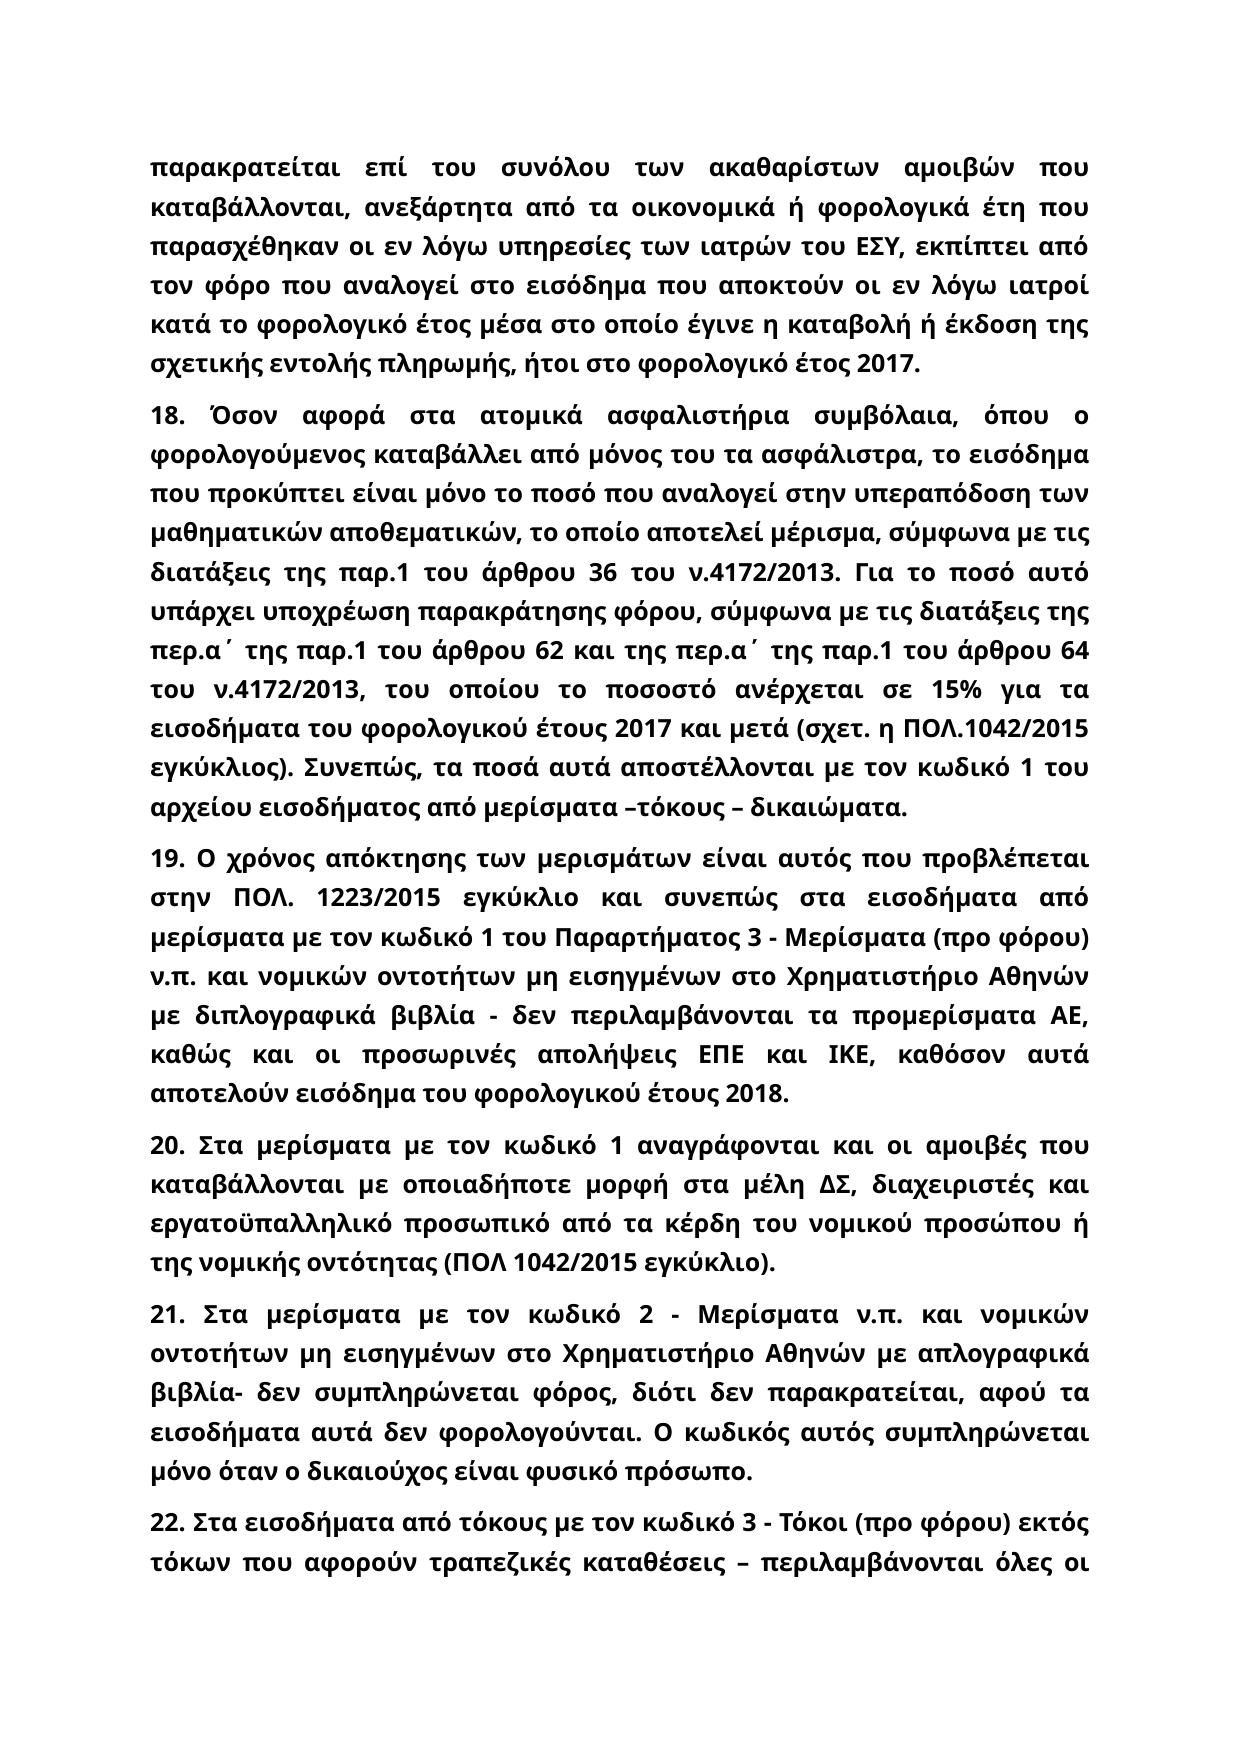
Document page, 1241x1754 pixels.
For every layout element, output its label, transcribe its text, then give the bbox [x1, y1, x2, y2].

text 22. Στα εισοδήματα από τόκους με τον κωδικό 3 - Τόκοι (προ φόρου) εκτός τόκων που αφορούν τραπεζικές καταθέσεις – περιλαμβάνονται όλες οι [150, 1505, 1090, 1578]
text παρακρατείται επί του συνόλου των ακαθαρίστων αμοιβών που καταβάλλονται, ανεξάρτητα από τα οικονομικά ή φορολογικά έτη που παρασχέθηκαν οι εν λόγω υπηρεσίες των ιατρών του ΕΣΥ, εκπίπτει από τον φόρο που αναλογεί στο εισόδημα που αποκτούν οι εν λόγω ιατροί κατά το φορολογικό έτος μέσα στο οποίο έγινε η καταβολή ή έκδοση της σχετικής εντολής πληρωμής, ήτοι στο φορολογικό έτος 2017. [150, 150, 1090, 380]
text 20. Στα μερίσματα με τον κωδικό 1 αναγράφονται και οι αμοιβές που καταβάλλονται με οποιαδήποτε μορφή στα μέλη ΔΣ, διαχειριστές και εργατοϋπαλληλικό προσωπικό από τα κέρδη του νομικού προσώπου ή της νομικής οντότητας (ΠΟΛ 1042/2015 εγκύκλιο). [150, 1127, 1090, 1279]
text 18. Όσον αφορά στα ατομικά ασφαλιστήρια συμβόλαια, όπου ο φορολογούμενος καταβάλλει από μόνος του τα ασφάλιστρα, το εισόδημα που προκύπτει είναι μόνο το ποσό που αναλογεί στην υπεραπόδοση των μαθηματικών αποθεματικών, το οποίο αποτελεί μέρισμα, σύμφωνα με τις διατάξεις της παρ.1 του άρθρου 36 του ν.4172/2013. Για το ποσό αυτό υπάρχει υποχρέωση παρακράτησης φόρου, σύμφωνα με τις διατάξεις της περ.α΄ της παρ.1 του άρθρου 62 και της περ.α΄ της παρ.1 του άρθρου 64 του ν.4172/2013, του οποίου το ποσοστό ανέρχεται σε 15% για τα εισοδήματα του φορολογικού έτους 2017 και μετά (σχετ. η ΠΟΛ.1042/2015 εγκύκλιος). Συνεπώς, τα ποσά αυτά αποστέλλονται με τον κωδικό 1 του αρχείου εισοδήματος από μερίσματα –τόκους – δικαιώματα. [150, 397, 1090, 823]
text 19. Ο χρόνος απόκτησης των μερισμάτων είναι αυτός που προβλέπεται στην ΠΟΛ. 1223/2015 εγκύκλιο και συνεπώς στα εισοδήματα από μερίσματα με τον κωδικό 1 του Παραρτήματος 3 - Μερίσματα (προ φόρου) ν.π. και νομικών οντοτήτων μη εισηγμένων στο Χρηματιστήριο Αθηνών με διπλογραφικά βιβλία - δεν περιλαμβάνονται τα προμερίσματα ΑΕ, καθώς και οι προσωρινές απολήψεις ΕΠΕ και ΙΚΕ, καθόσον αυτά αποτελούν εισόδημα του φορολογικού έτους 2018. [150, 841, 1090, 1110]
text 21. Στα μερίσματα με τον κωδικό 2 - Μερίσματα ν.π. και νομικών οντοτήτων μη εισηγμένων στο Χρηματιστήριο Αθηνών με απλογραφικά βιβλία- δεν συμπληρώνεται φόρος, διότι δεν παρακρατείται, αφού τα εισοδήματα αυτά δεν φορολογούνται. Ο κωδικός αυτός συμπληρώνεται μόνο όταν ο δικαιούχος είναι φυσικό πρόσωπο. [150, 1297, 1090, 1487]
